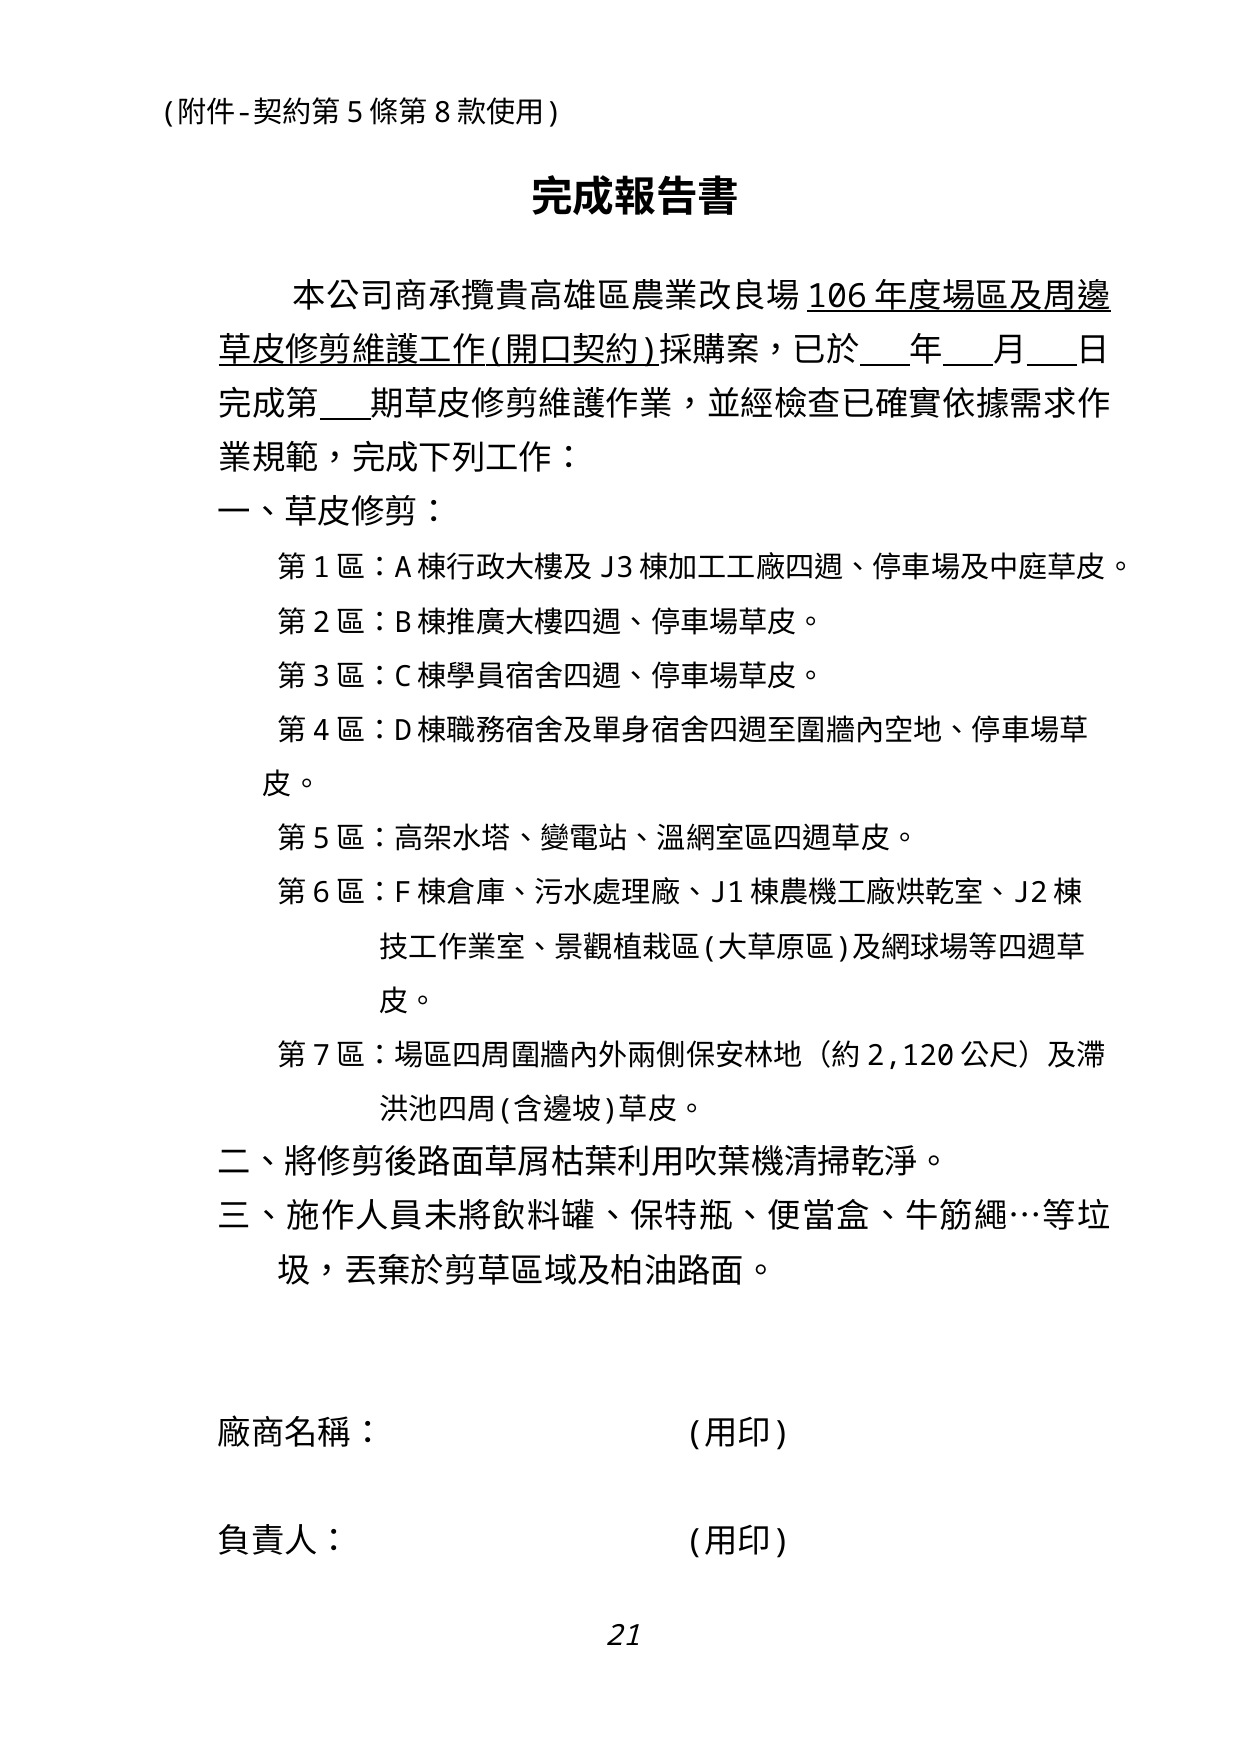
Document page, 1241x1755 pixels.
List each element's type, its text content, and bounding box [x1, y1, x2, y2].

text (附件-契約第5條第8款使用) [159, 89, 1110, 130]
text 第4區：D棟職務宿舍及單身宿舍四週至圍牆內空地、停車場草皮。 [263, 697, 1110, 805]
text 第6區：F棟倉庫、污水處理廠、J1棟農機工廠烘乾室、J2棟技工作業室、景觀植栽區(大草原區)及網球場等四週草皮。 [277, 859, 1110, 1022]
text 三、施作人員未將飲料罐、保特瓶、便當盒、牛筋繩…等垃圾，丟棄於剪草區域及柏油路面。 [218, 1184, 1110, 1293]
text 第5區：高架水塔、變電站、溫網室區四週草皮。 [263, 805, 1110, 859]
text 第7區：場區四周圍牆內外兩側保安林地（約2,120公尺）及滯洪池四周(含邊坡)草皮。 [277, 1022, 1110, 1130]
text 第2區：B棟推廣大樓四週、停車場草皮。 [263, 589, 1110, 643]
text 第3區：C棟學員宿舍四週、停車場草皮。 [263, 643, 1110, 697]
text 負責人： (用印) [218, 1509, 1110, 1564]
text 廠商名稱： (用印) [218, 1401, 1110, 1455]
text 一、草皮修剪： [129, 480, 1110, 534]
text 本公司商承攬貴高雄區農業改良場106年度場區及周邊草皮修剪維護工作(開口契約)採購案，已於 年 月 日完成第 期草皮修剪維護作業，並經檢查已確實依據需求作業規範，完成下列工作： [218, 264, 1110, 480]
text 二、將修剪後路面草屑枯葉利用吹葉機清掃乾淨。 [129, 1130, 1110, 1184]
text 完成報告書 [159, 168, 1110, 222]
text 第1區：A棟行政大樓及J3棟加工工廠四週、停車場及中庭草皮。 [263, 534, 1110, 589]
